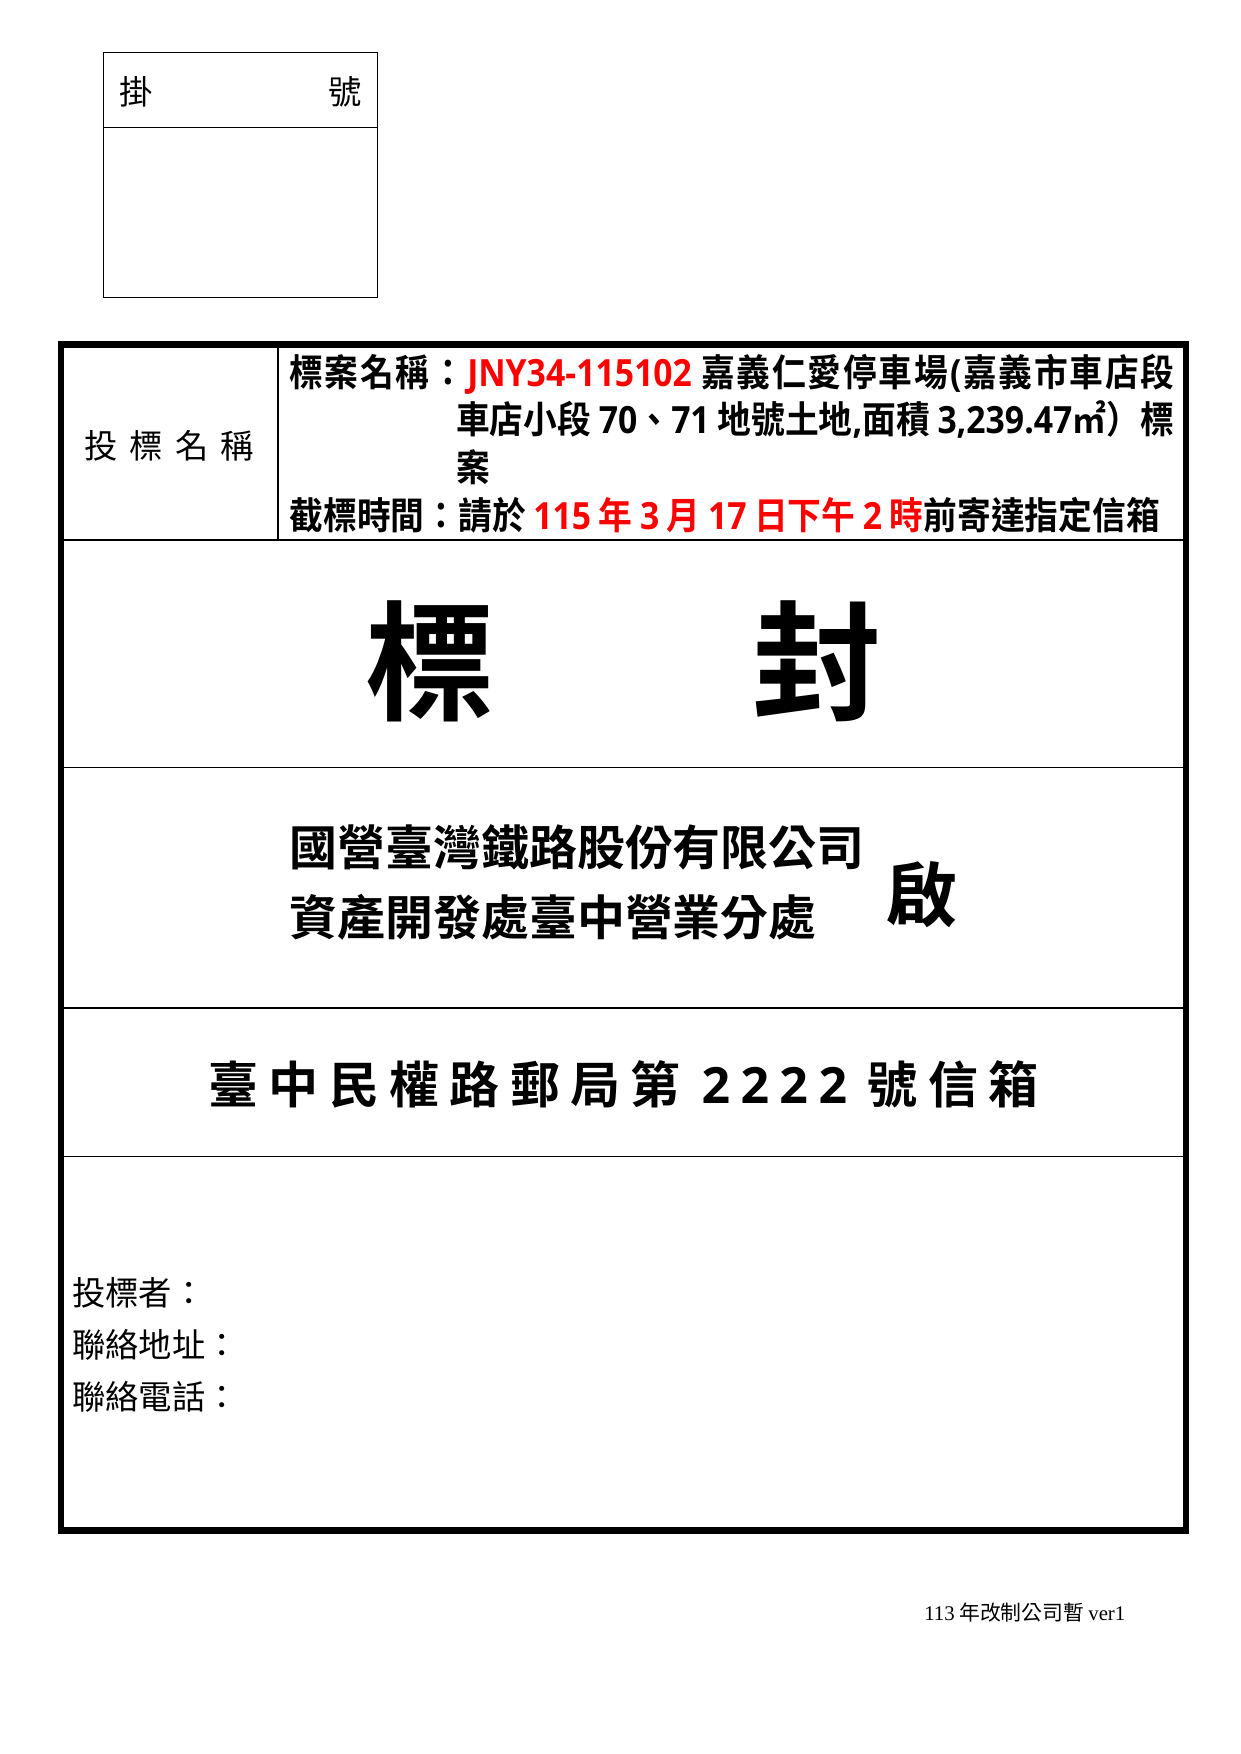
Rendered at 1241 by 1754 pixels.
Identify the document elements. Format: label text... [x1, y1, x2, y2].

table_cell 標 封 [64, 541, 1183, 767]
table_cell 臺中民權路郵局第2222號信箱 [64, 1009, 1183, 1156]
table_header 標案名稱：JNY34-115102嘉義仁愛停車場(嘉義市車店段車店小段70、71地號土地,面積3,239.47㎡）標案 截標時間：請於115年3月17日下午2時前寄達指定信箱 [279, 348, 1183, 539]
table_header 掛號 [104, 53, 377, 127]
table_cell 國營臺灣鐵路股份有限公司資產開發處臺中營業分處 啟 [64, 768, 1183, 1007]
table_cell 投標者： 聯絡地址： 聯絡電話： [64, 1157, 1183, 1527]
table_header 投標名稱 [64, 348, 277, 539]
table_cell [104, 128, 377, 297]
